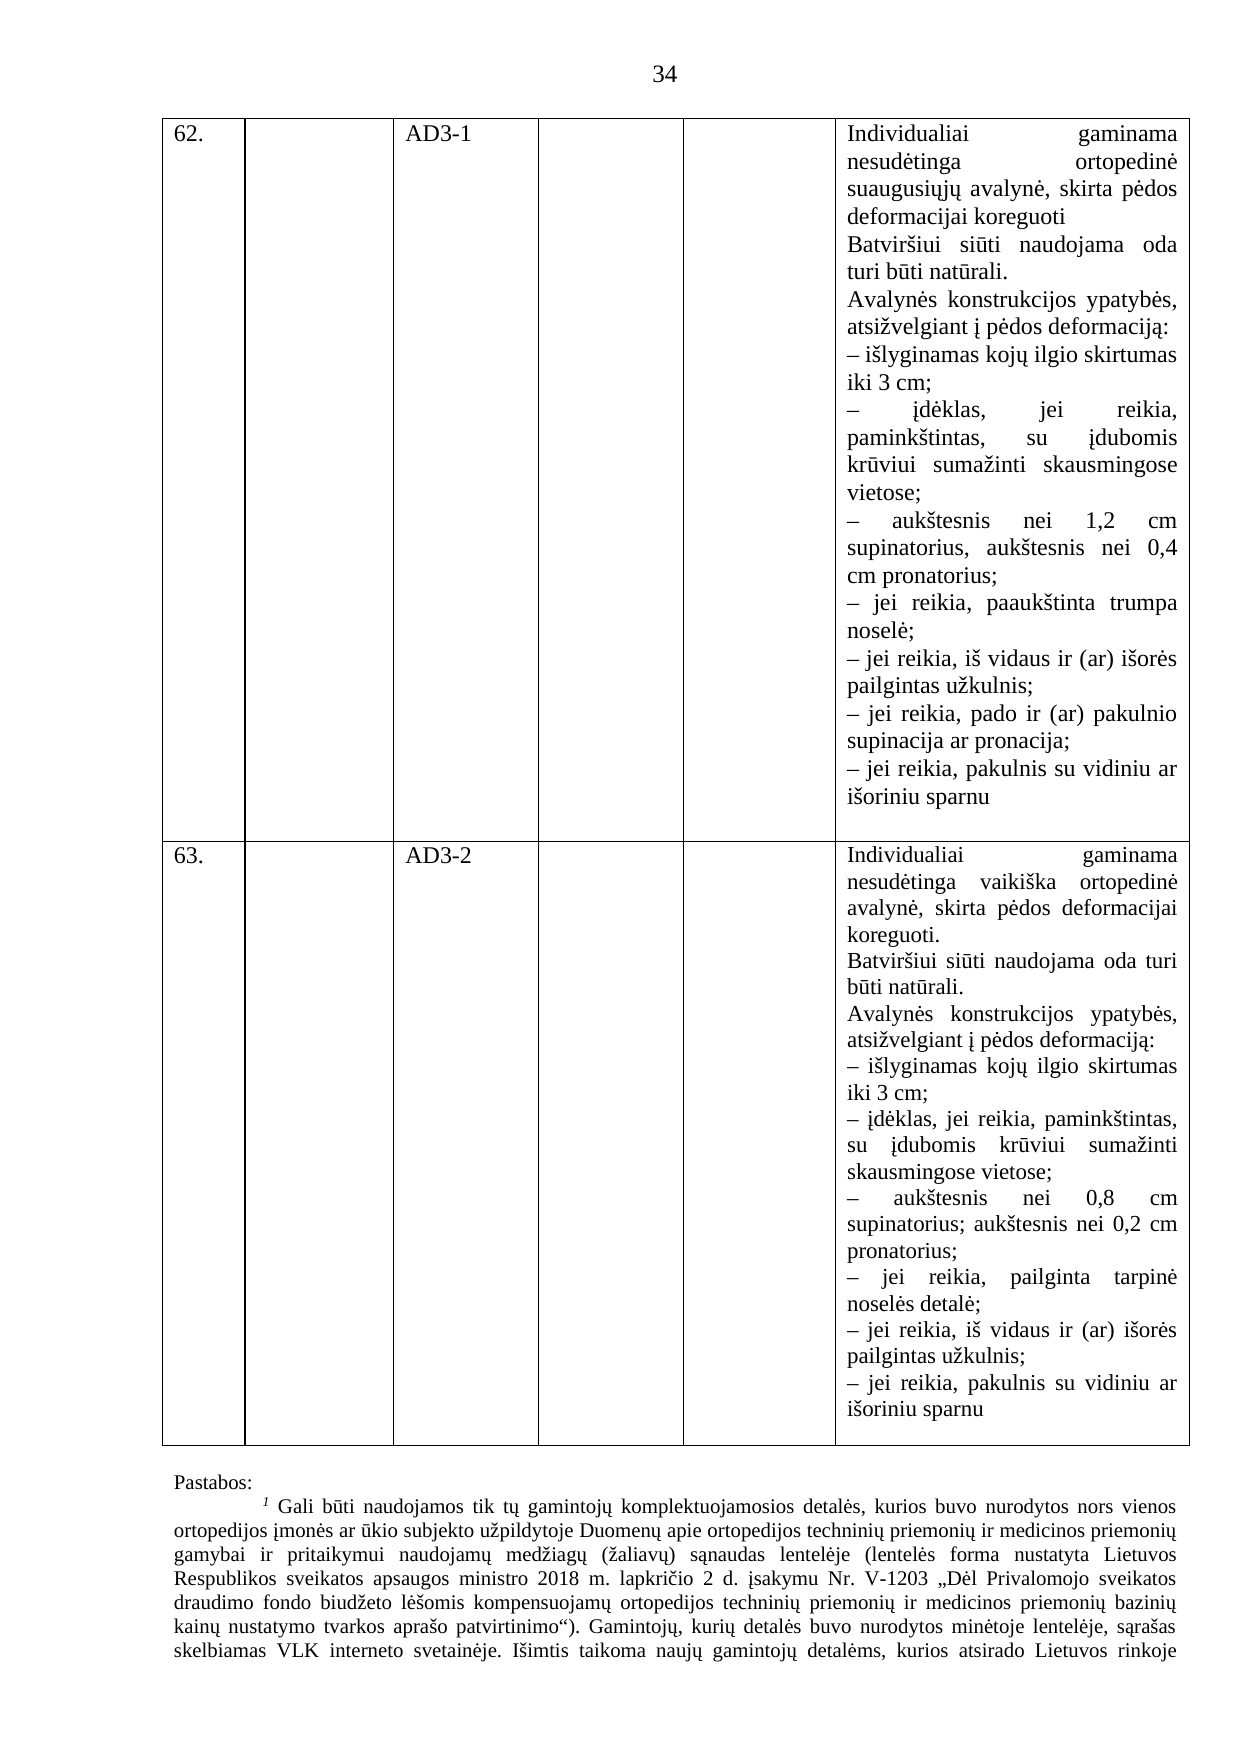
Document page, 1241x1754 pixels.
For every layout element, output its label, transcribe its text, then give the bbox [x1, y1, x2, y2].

table_cell [684, 119, 835, 841]
table_cell AD3-1 [394, 119, 538, 841]
table_cell [684, 842, 835, 1445]
table_cell Individualiai gaminama nesudėtinga ortopedinė suaugusiųjų avalynė, skirta pėdos deformacijai koreguoti Batviršiui siūti naudojama oda turi būti natūrali. Avalynės konstrukcijos ypatybės, atsižvelgiant į pėdos deformaciją: – išlyginamas kojų ilgio skirtumas iki 3 cm; – įdėklas, jei reikia, paminkštintas, su įdubomis krūviui sumažinti skausmingose vietose; – aukštesnis nei 1,2 cm supinatorius, aukštesnis nei 0,4 cm pronatorius; – jei reikia, paaukštinta trumpa noselė; – jei reikia, iš vidaus ir (ar) išorės pailgintas užkulnis; – jei reikia, pado ir (ar) pakulnio supinacija ar pronacija; – jei reikia, pakulnis su vidiniu ar išoriniu sparnu [836, 119, 1189, 841]
table_cell [539, 119, 683, 841]
table_cell [246, 842, 393, 1445]
table_cell [246, 119, 393, 841]
table_cell 63. [163, 842, 244, 1445]
table_cell AD3-2 [394, 842, 538, 1445]
table_cell Individualiai gaminama nesudėtinga vaikiška ortopedinė avalynė, skirta pėdos deformacijai koreguoti. Batviršiui siūti naudojama oda turi būti natūrali. Avalynės konstrukcijos ypatybės, atsižvelgiant į pėdos deformaciją: – išlyginamas kojų ilgio skirtumas iki 3 cm; – įdėklas, jei reikia, paminkštintas, su įdubomis krūviui sumažinti skausmingose vietose; – aukštesnis nei 0,8 cm supinatorius; aukštesnis nei 0,2 cm pronatorius; – jei reikia, pailginta tarpinė noselės detalė; – jei reikia, iš vidaus ir (ar) išorės pailgintas užkulnis; – jei reikia, pakulnis su vidiniu ar išoriniu sparnu [836, 842, 1189, 1445]
table_cell Pastabos: 1 Gali būti naudojamos tik tų gamintojų komplektuojamosios detalės, kurios buvo nurodytos nors vienos ortopedijos įmonės ar ūkio subjekto užpildytoje Duomenų apie ortopedijos techninių priemonių ir medicinos priemonių gamybai ir pritaikymui naudojamų medžiagų (žaliavų) sąnaudas lentelėje (lentelės forma nustatyta Lietuvos Respublikos sveikatos apsaugos ministro 2018 m. lapkričio 2 d. įsakymu Nr. V-1203 „Dėl Privalomojo sveikatos draudimo fondo biudžeto lėšomis kompensuojamų ortopedijos techninių priemonių ir medicinos priemonių bazinių kainų nustatymo tvarkos aprašo patvirtinimo“). Gamintojų, kurių detalės buvo nurodytos minėtoje lentelėje, sąrašas skelbiamas VLK interneto svetainėje. Išimtis taikoma naujų gamintojų detalėms, kurios atsirado Lietuvos rinkoje [163, 1446, 1189, 1662]
table_cell [539, 842, 683, 1445]
table_cell 62. [163, 119, 244, 841]
